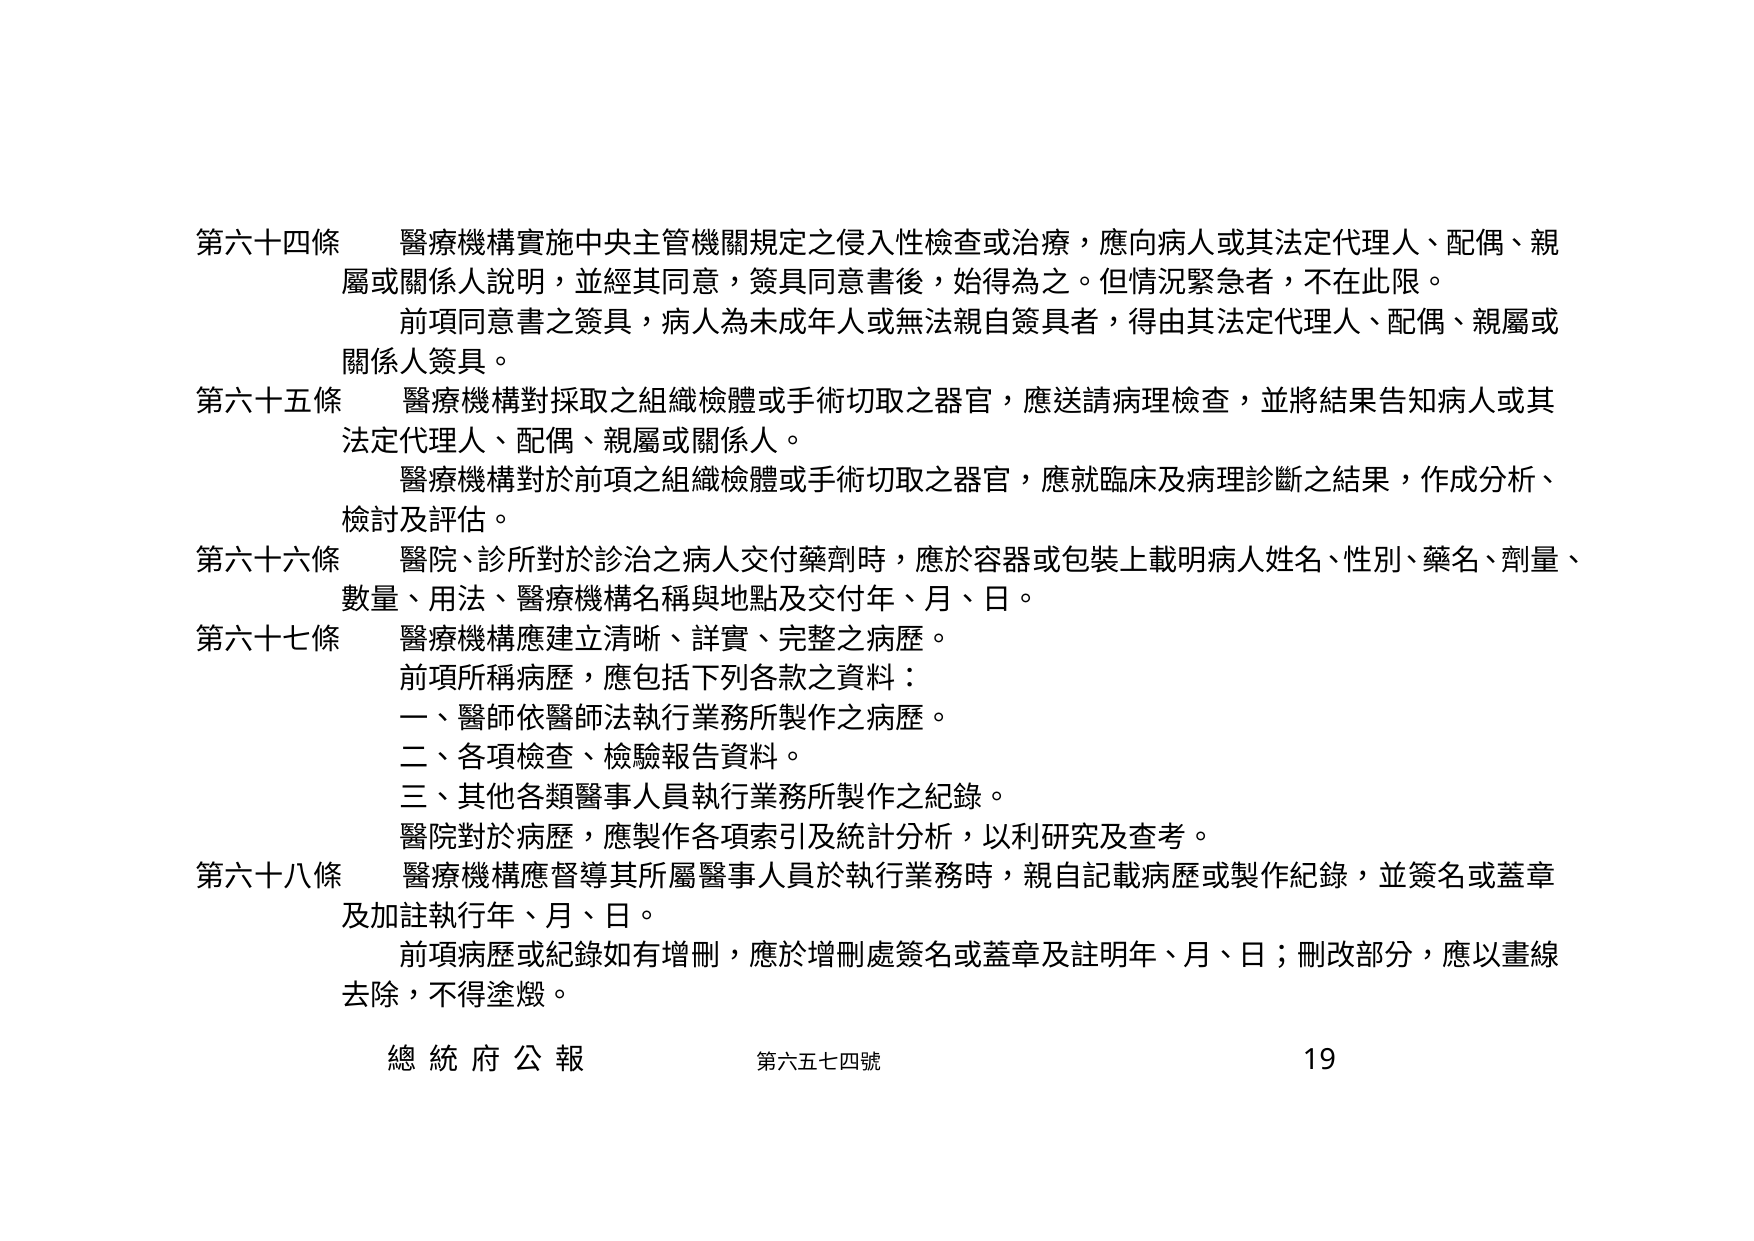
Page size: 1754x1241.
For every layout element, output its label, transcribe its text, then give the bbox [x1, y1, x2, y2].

text 第六十七條 醫療機構應建立清晰、詳實、完整之病歷。 [195, 617, 1559, 657]
text 前項同意書之簽具，病人為未成年人或無法親自簽具者，得由其法定代理人、配偶、親屬或關係人簽具。 [341, 301, 1559, 380]
text 前項所稱病歷，應包括下列各款之資料： [341, 657, 1559, 697]
text 第六十五條 醫療機構對採取之組織檢體或手術切取之器官，應送請病理檢查，並將結果告知病人或其法定代理人、配偶、親屬或關係人。 [195, 380, 1559, 459]
text 第六十四條 醫療機構實施中央主管機關規定之侵入性檢查或治療，應向病人或其法定代理人、配偶、親屬或關係人說明，並經其同意，簽具同意書後，始得為之。但情況緊急者，不在此限。 [195, 222, 1559, 301]
text 第六十八條 醫療機構應督導其所屬醫事人員於執行業務時，親自記載病歷或製作紀錄，並簽名或蓋章及加註執行年、月、日。 [195, 855, 1559, 934]
text 第六十六條 醫院、診所對於診治之病人交付藥劑時，應於容器或包裝上載明病人姓名、性別、藥名、劑量、數量、用法、醫療機構名稱與地點及交付年、月、日。 [195, 538, 1559, 617]
text 醫療機構對於前項之組織檢體或手術切取之器官，應就臨床及病理診斷之結果，作成分析、檢討及評估。 [341, 459, 1559, 538]
text 二、各項檢查、檢驗報告資料。 [399, 736, 1559, 776]
text 前項病歷或紀錄如有增刪，應於增刪處簽名或蓋章及註明年、月、日；刪改部分，應以畫線去除，不得塗燬。 [341, 934, 1559, 1013]
text 一、醫師依醫師法執行業務所製作之病歷。 [399, 697, 1559, 736]
text 醫院對於病歷，應製作各項索引及統計分析，以利研究及查考。 [341, 815, 1559, 855]
text 三、其他各類醫事人員執行業務所製作之紀錄。 [399, 776, 1559, 815]
